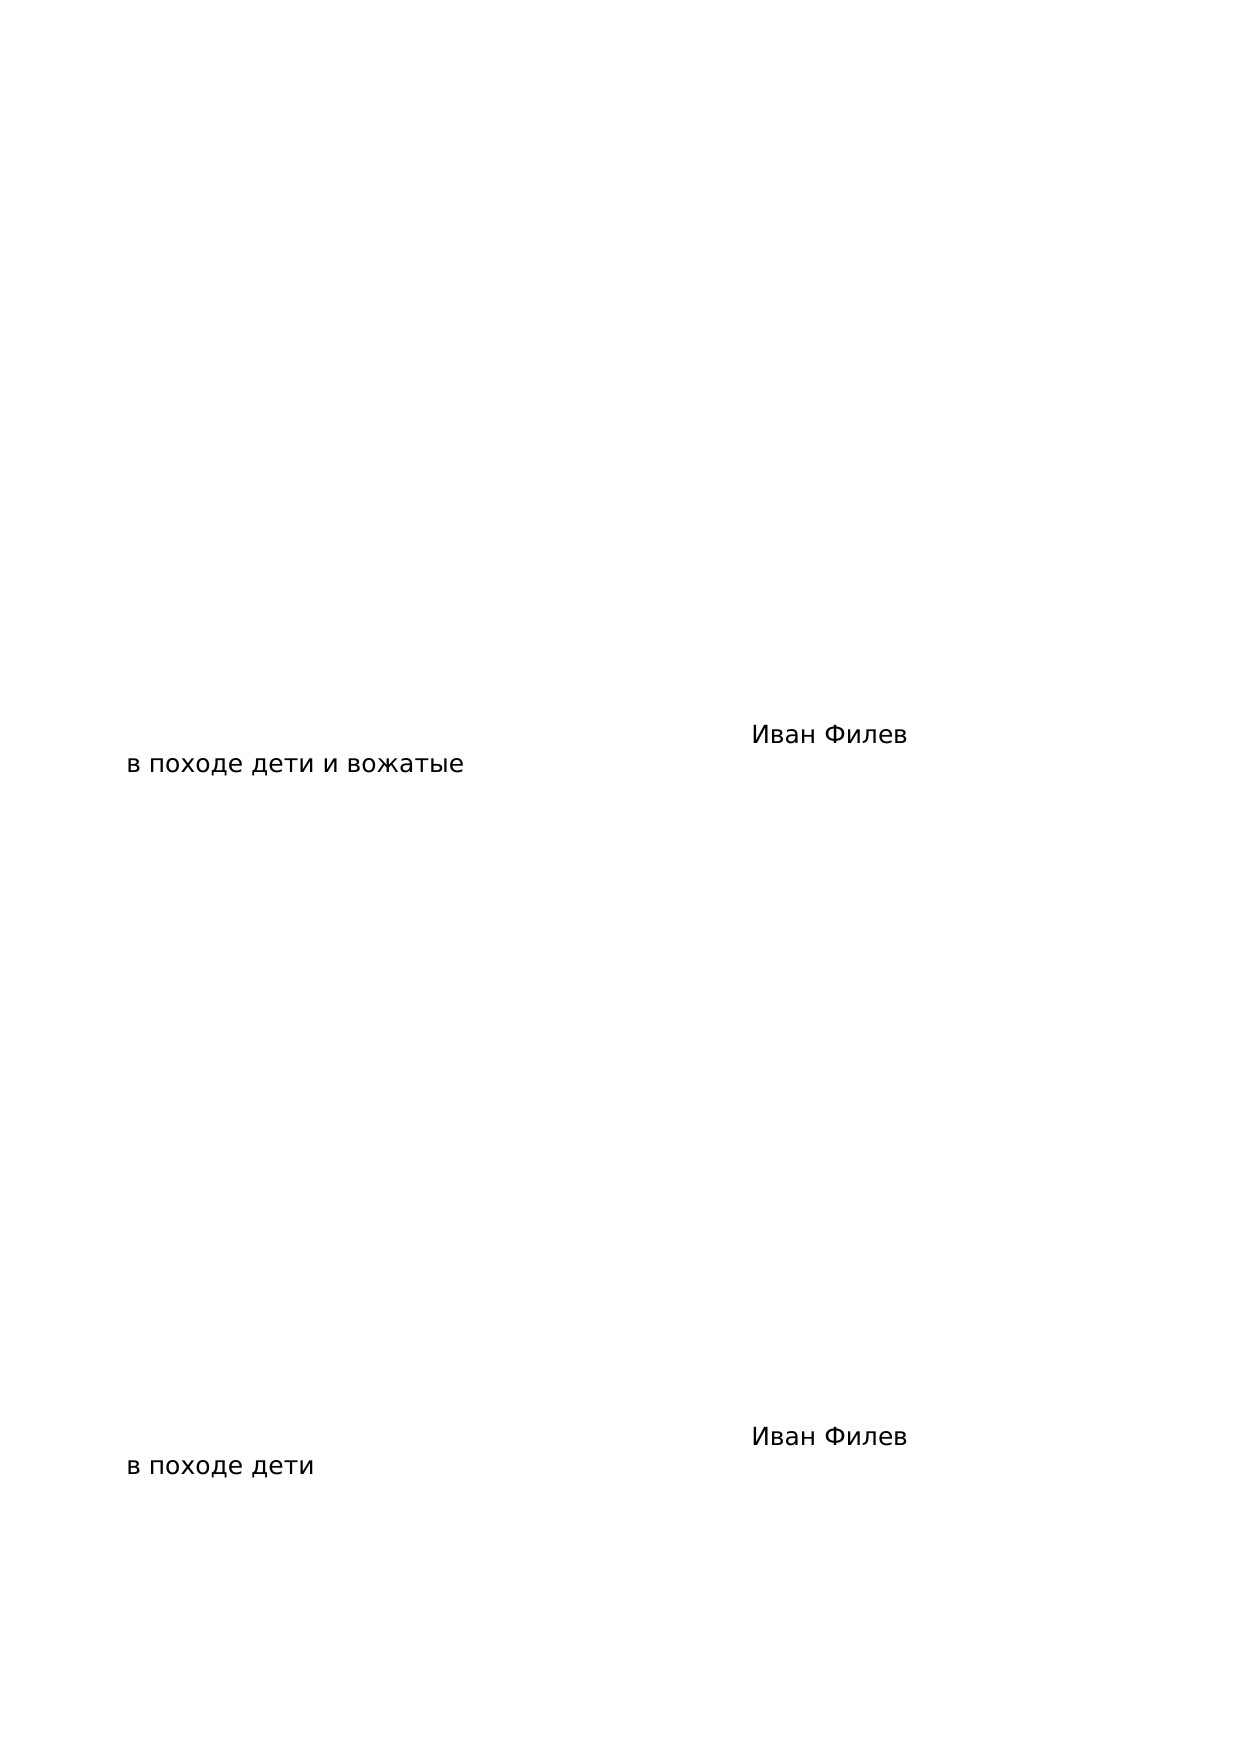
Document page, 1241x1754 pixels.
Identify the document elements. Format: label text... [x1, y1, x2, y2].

text Иван Филев в походе дети и вожатые [118, 118, 1122, 807]
text Иван Филев в походе дети [118, 820, 1122, 1509]
